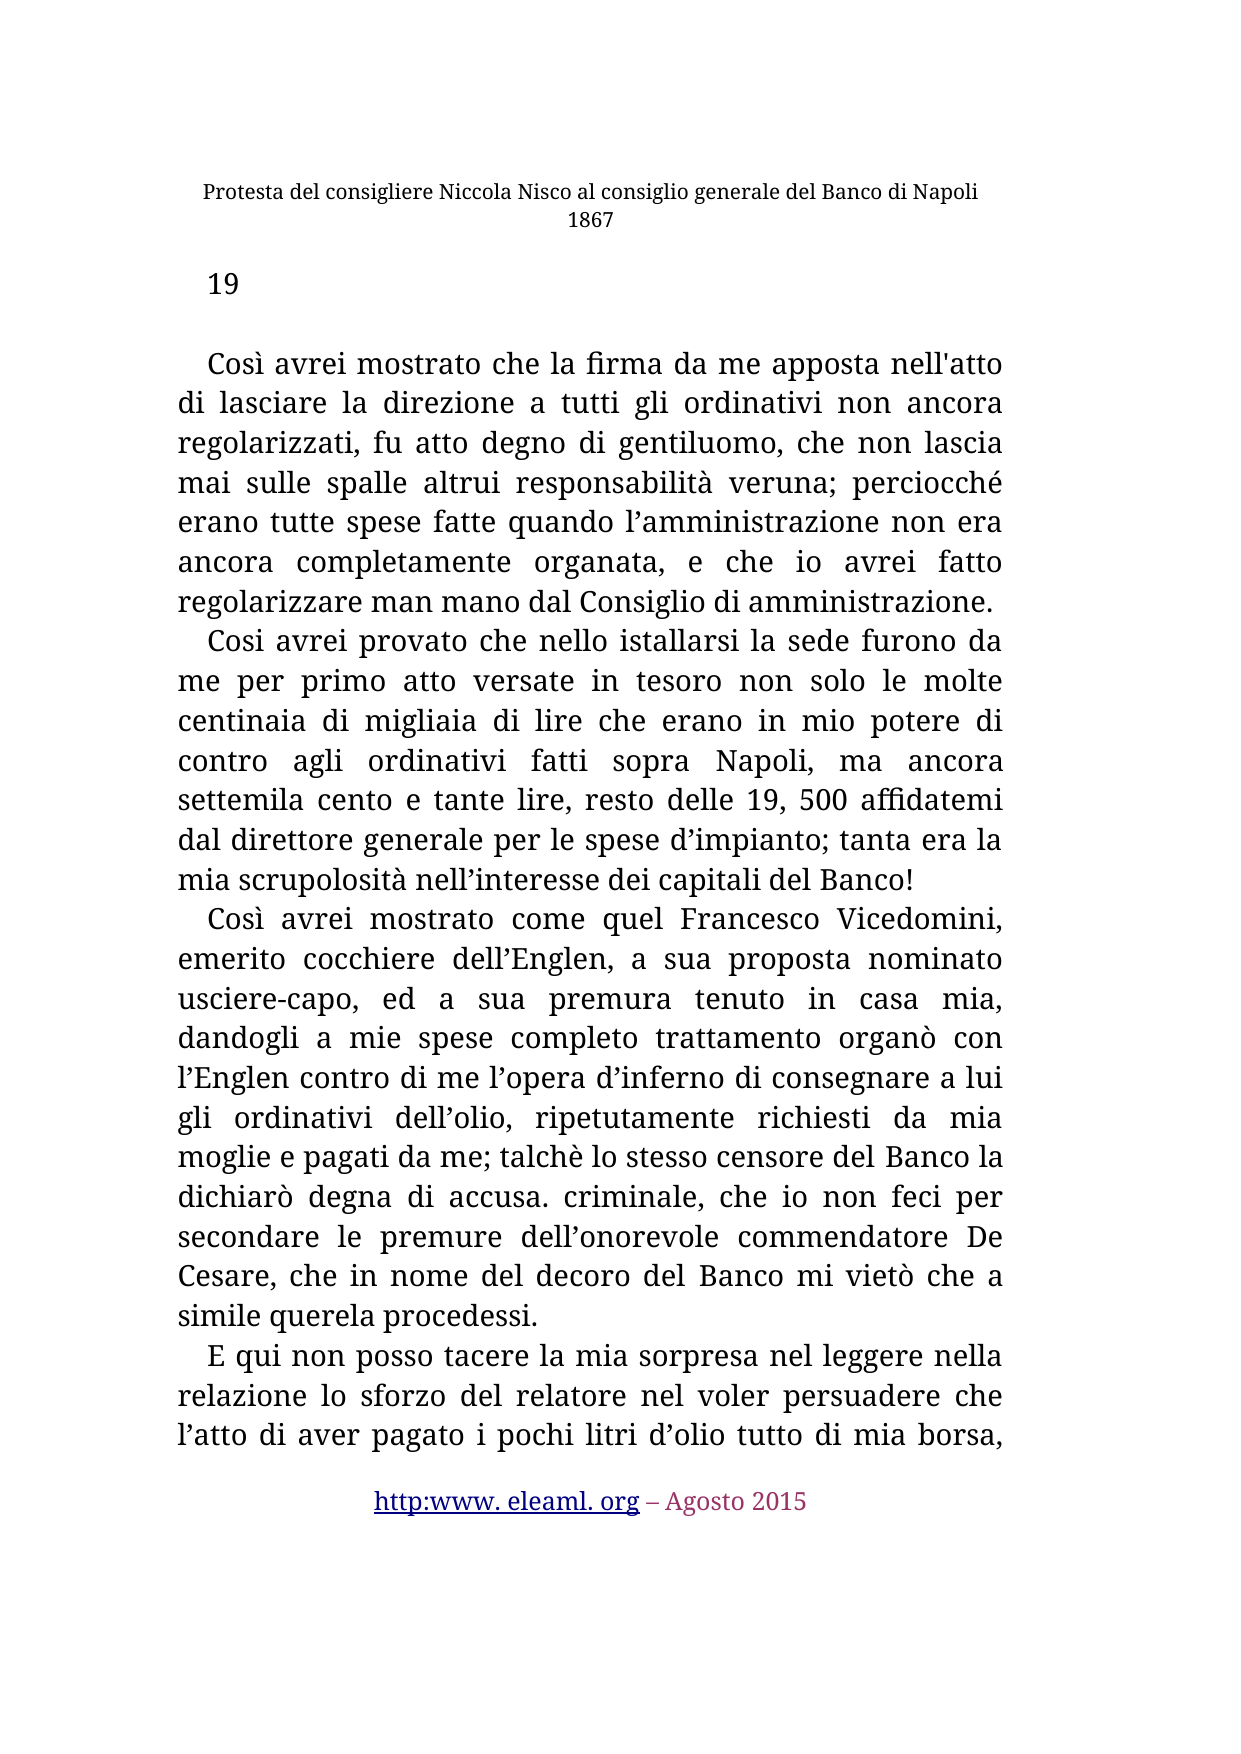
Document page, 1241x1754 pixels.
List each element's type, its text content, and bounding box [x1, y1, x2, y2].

text Così avrei mostrato come quel Francesco Vicedomini, emerito cocchiere dell’Englen, a sua proposta nominato usciere-capo, ed a sua premura tenuto in casa mia, dandogli a mie spese completo trattamento organò con l’Englen contro di me l’opera d’inferno di consegnare a lui gli ordinativi dell’olio, ripetutamente richiesti da mia moglie e pagati da me; talchè lo stesso censore del Banco la dichiarò degna di accusa. criminale, che io non feci per secondare le premure dell’onorevole commendatore De Cesare, che in nome del decoro del Banco mi vietò che a simile querela procedessi. [177, 898, 1004, 1335]
text Cosi avrei provato che nello istallarsi la sede furono da me per primo atto versate in tesoro non solo le molte centinaia di migliaia di lire che erano in mio potere di contro agli ordinativi fatti sopra Napoli, ma ancora settemila cento e tante lire, resto delle 19, 500 affidatemi dal direttore generale per le spese d’impianto; tanta era la mia scrupolosità nell’interesse dei capitali del Banco! [177, 621, 1004, 898]
text Così avrei mostrato che la firma da me apposta nell'atto di lasciare la direzione a tutti gli ordinativi non ancora regolarizzati, fu atto degno di gentiluomo, che non lascia mai sulle spalle altrui responsabilità veruna; perciocché erano tutte spese fatte quando l’amministrazione non era ancora completamente organata, e che io avrei fatto regolarizzare man mano dal Consiglio di amministrazione. [177, 343, 1004, 621]
text 19 [177, 263, 1004, 303]
text E qui non posso tacere la mia sorpresa nel leggere nella relazione lo sforzo del relatore nel voler persuadere che l’atto di aver pagato i pochi litri d’olio tutto di mia borsa, [177, 1335, 1004, 1454]
